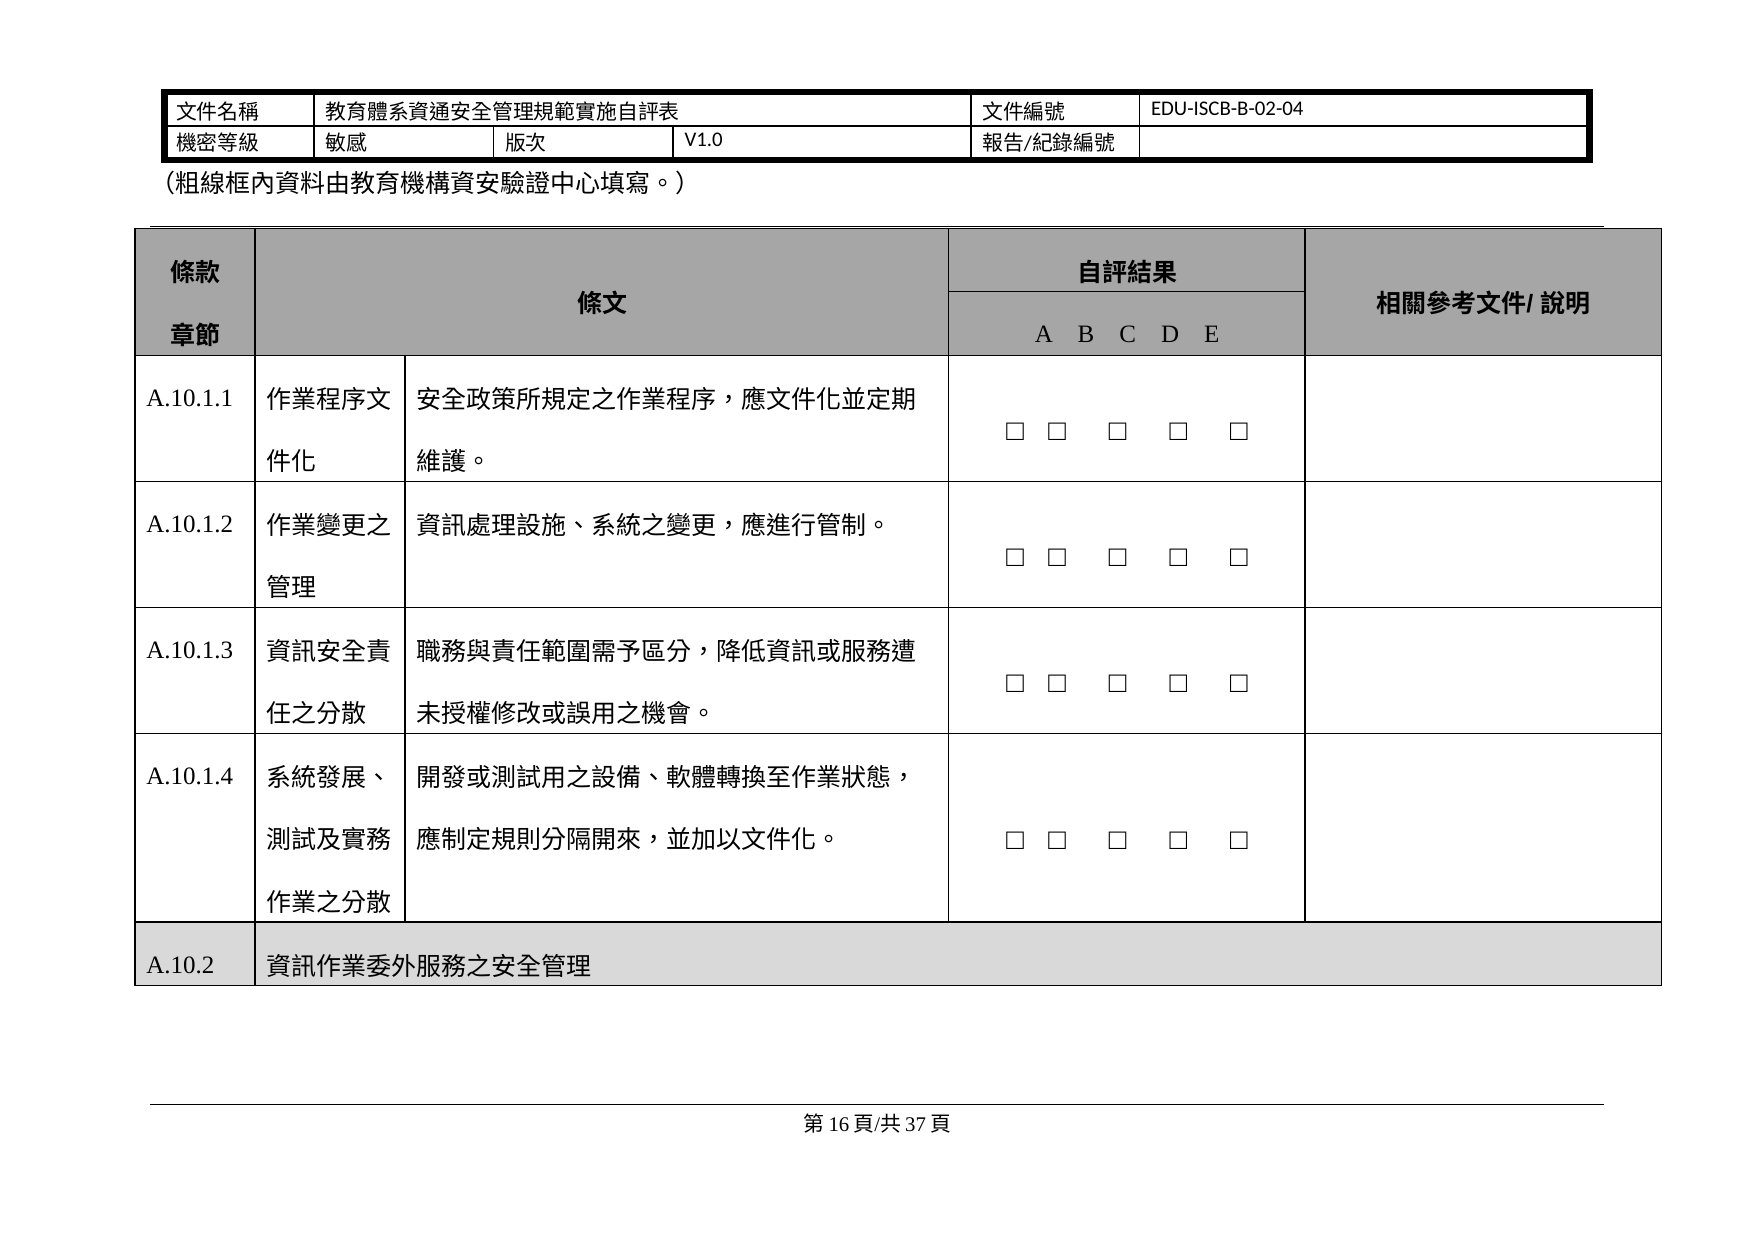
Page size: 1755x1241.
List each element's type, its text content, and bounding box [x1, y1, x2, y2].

table_cell A.10.2 [136, 923, 254, 985]
table_cell A.10.1.4 [136, 734, 254, 921]
table_cell A.10.1.2 [136, 482, 254, 607]
table_cell [1306, 356, 1661, 481]
table_header 自評結果 [949, 229, 1304, 291]
table_cell 系統發展、測試及實務作業之分散 [256, 734, 404, 921]
table_header 條文 [256, 229, 948, 355]
table_cell A.10.1.1 [136, 356, 254, 481]
table_header 條款 章節 [136, 229, 254, 355]
table_cell 資訊安全責任之分散 [256, 608, 404, 733]
table_cell 開發或測試用之設備、軟體轉換至作業狀態，應制定規則分隔開來，並加以文件化。 [406, 734, 948, 921]
table_cell □ □ □ □ □ [949, 608, 1304, 733]
table_cell 作業程序文件化 [256, 356, 404, 481]
table_cell [1306, 734, 1661, 921]
table_cell [1306, 482, 1661, 607]
table_cell 安全政策所規定之作業程序，應文件化並定期維護。 [406, 356, 948, 481]
table_cell 職務與責任範圍需予區分，降低資訊或服務遭未授權修改或誤用之機會。 [406, 608, 948, 733]
table_cell 作業變更之管理 [256, 482, 404, 607]
table_cell A.10.1.3 [136, 608, 254, 733]
table_cell □ □ □ □ □ [949, 482, 1304, 607]
table_cell [1306, 608, 1661, 733]
table_cell A B C D E [949, 292, 1304, 355]
table_cell □ □ □ □ □ [949, 734, 1304, 921]
table_cell 資訊處理設施、系統之變更，應進行管制。 [406, 482, 948, 607]
table_cell 資訊作業委外服務之安全管理 [256, 923, 1661, 985]
table_cell □ □ □ □ □ [949, 356, 1304, 481]
table_header 相關參考文件/ 說明 [1306, 229, 1661, 355]
